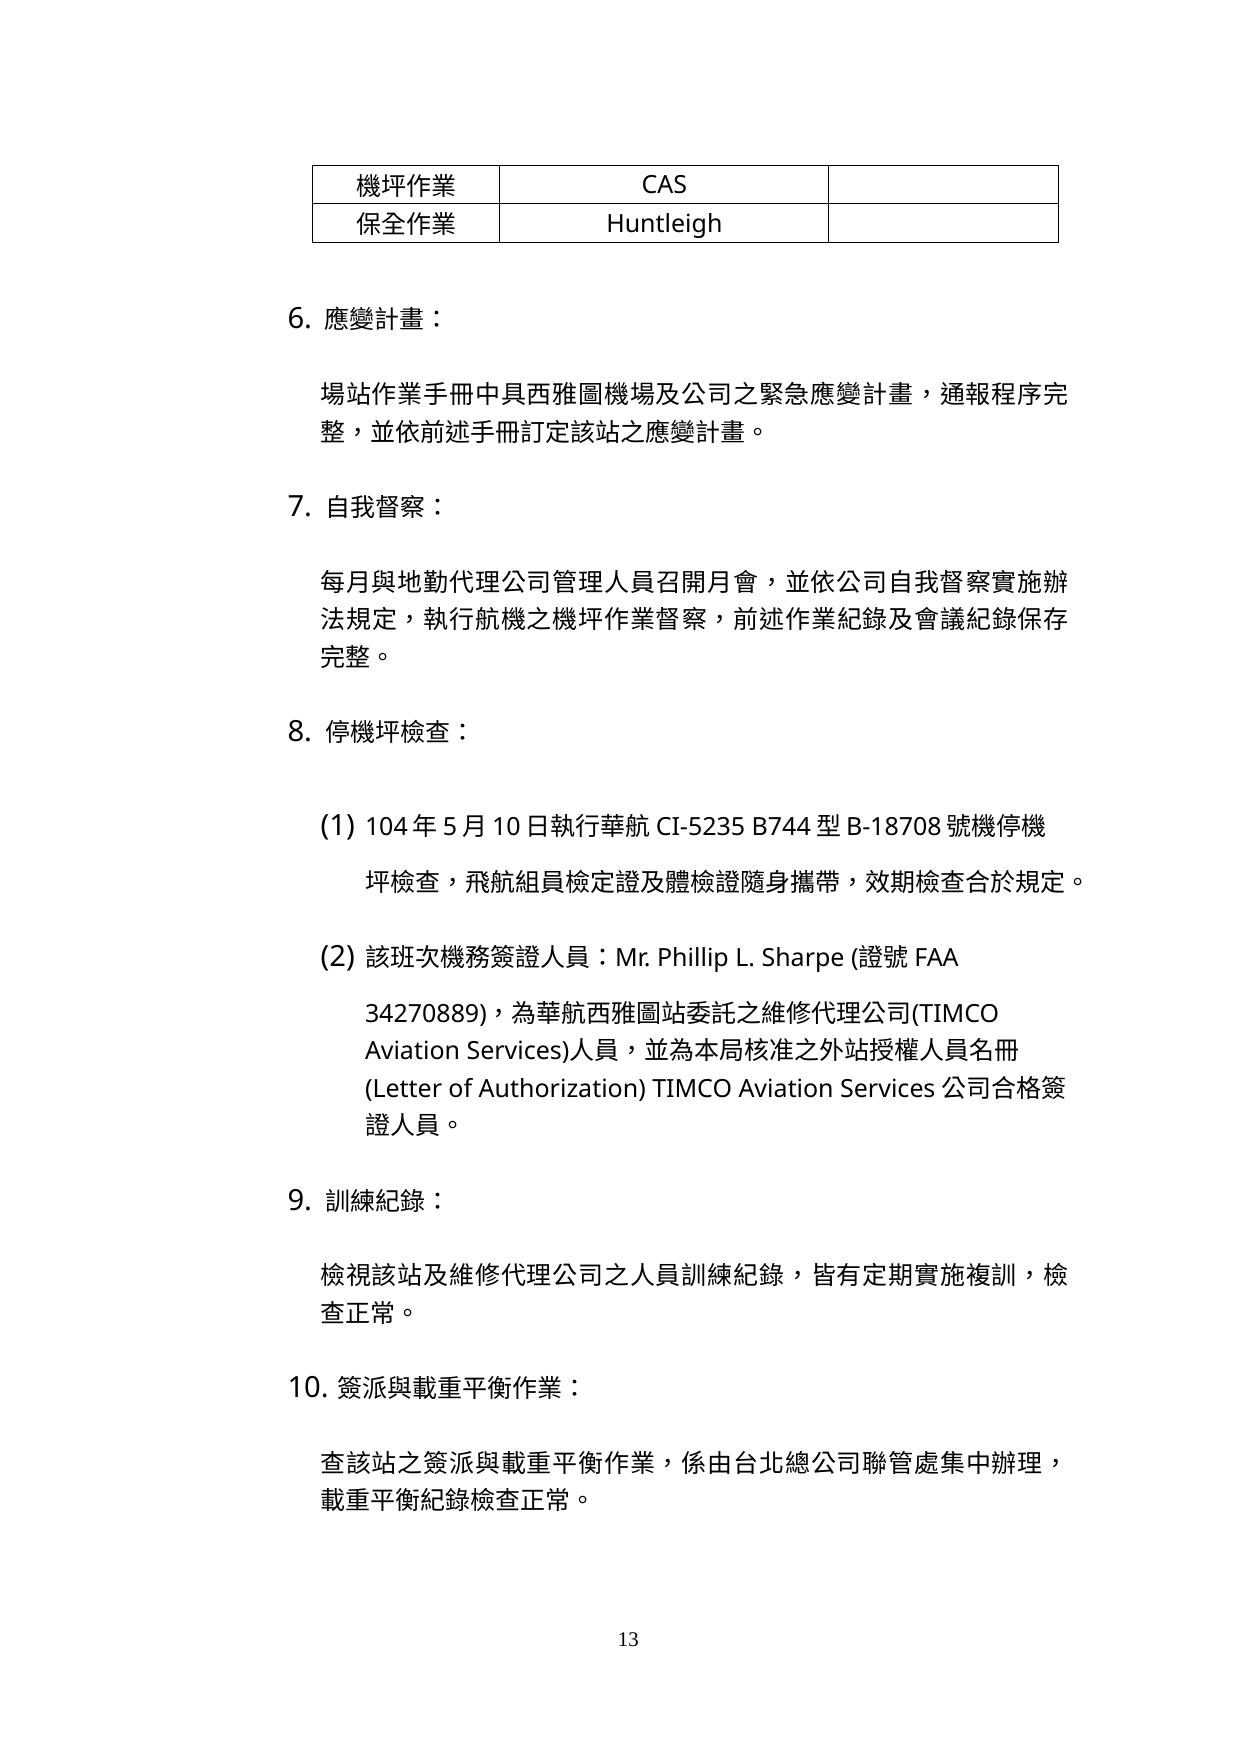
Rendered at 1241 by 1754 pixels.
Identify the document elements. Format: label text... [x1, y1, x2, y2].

list 簽派與載重平衡作業： [287, 1349, 1069, 1424]
list 訓練紀錄： [287, 1161, 1069, 1236]
list 應變計畫： [287, 280, 1069, 355]
table_cell [829, 204, 1058, 242]
list 停機坪檢查： [287, 693, 1069, 768]
text 檢視該站及維修代理公司之人員訓練紀錄，皆有定期實施複訓，檢查正常。 [320, 1255, 1069, 1330]
text 場站作業手冊中具西雅圖機場及公司之緊急應變計畫，通報程序完整，並依前述手冊訂定該站之應變計畫。 [320, 374, 1069, 449]
list 104年5月10日執行華航CI-5235 B744型B-18708號機停機坪檢查，飛航組員檢定證及體檢證隨身攜帶，效期檢查合於規定。 [320, 786, 1069, 899]
text 每月與地勤代理公司管理人員召開月會，並依公司自我督察實施辦法規定，執行航機之機坪作業督察，前述作業紀錄及會議紀錄保存完整。 [320, 561, 1069, 674]
list 自我督察： [287, 468, 1069, 543]
table_cell 保全作業 [313, 204, 499, 242]
text 查該站之簽派與載重平衡作業，係由台北總公司聯管處集中辦理，載重平衡紀錄檢查正常。 [320, 1443, 1069, 1518]
table_cell [829, 166, 1058, 203]
table_cell CAS [500, 166, 828, 203]
list 該班次機務簽證人員：Mr. Phillip L. Sharpe (證號 FAA 34270889)，為華航西雅圖站委託之維修代理公司(TIMCO Aviation Services)人員，並為本局核准之外站授權人員名冊(Letter of Authorization) TIMCO Aviation Services公司合格簽證人員。 [320, 918, 1069, 1143]
table_cell 機坪作業 [313, 166, 499, 203]
table_cell Huntleigh [500, 204, 828, 242]
